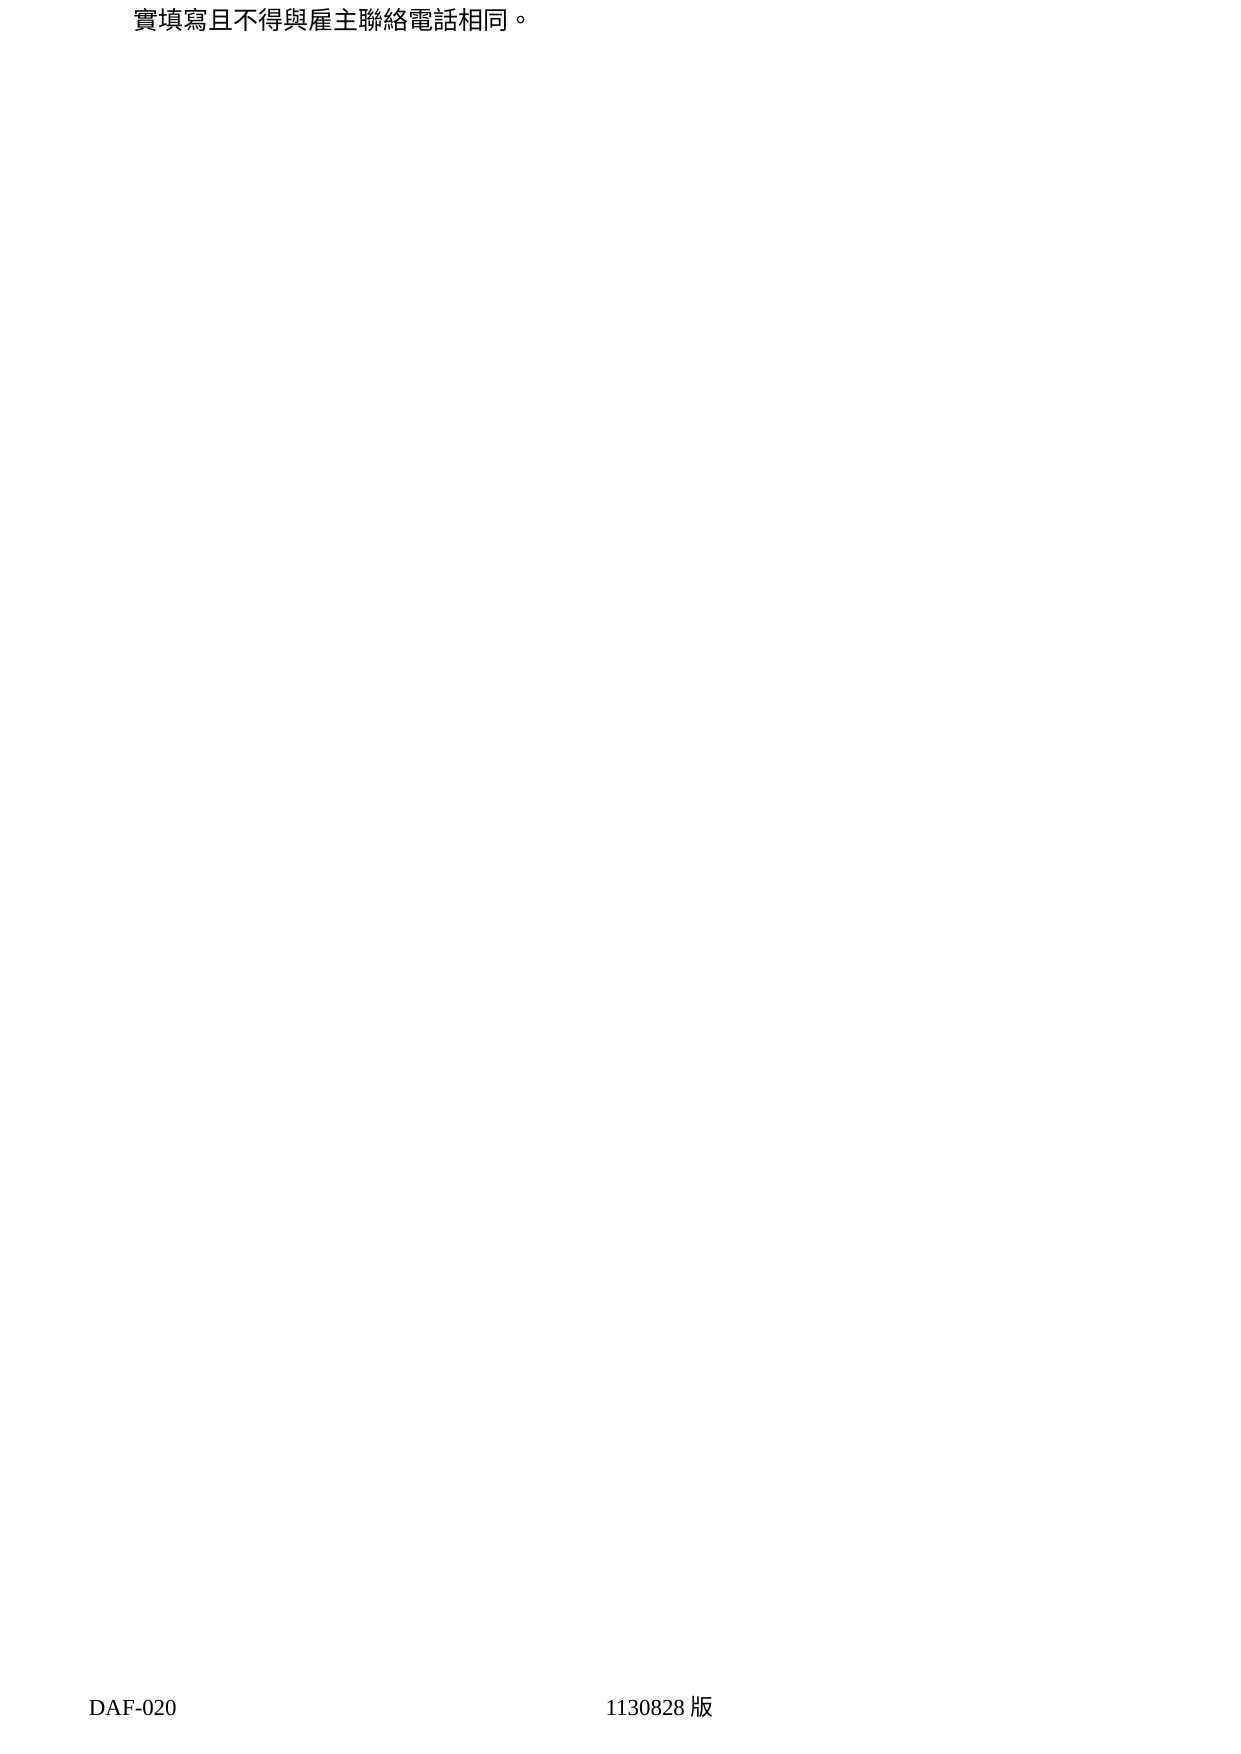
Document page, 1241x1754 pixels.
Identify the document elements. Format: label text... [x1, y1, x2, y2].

text 實填寫且不得與雇主聯絡電話相同。 [89, 0, 1152, 37]
